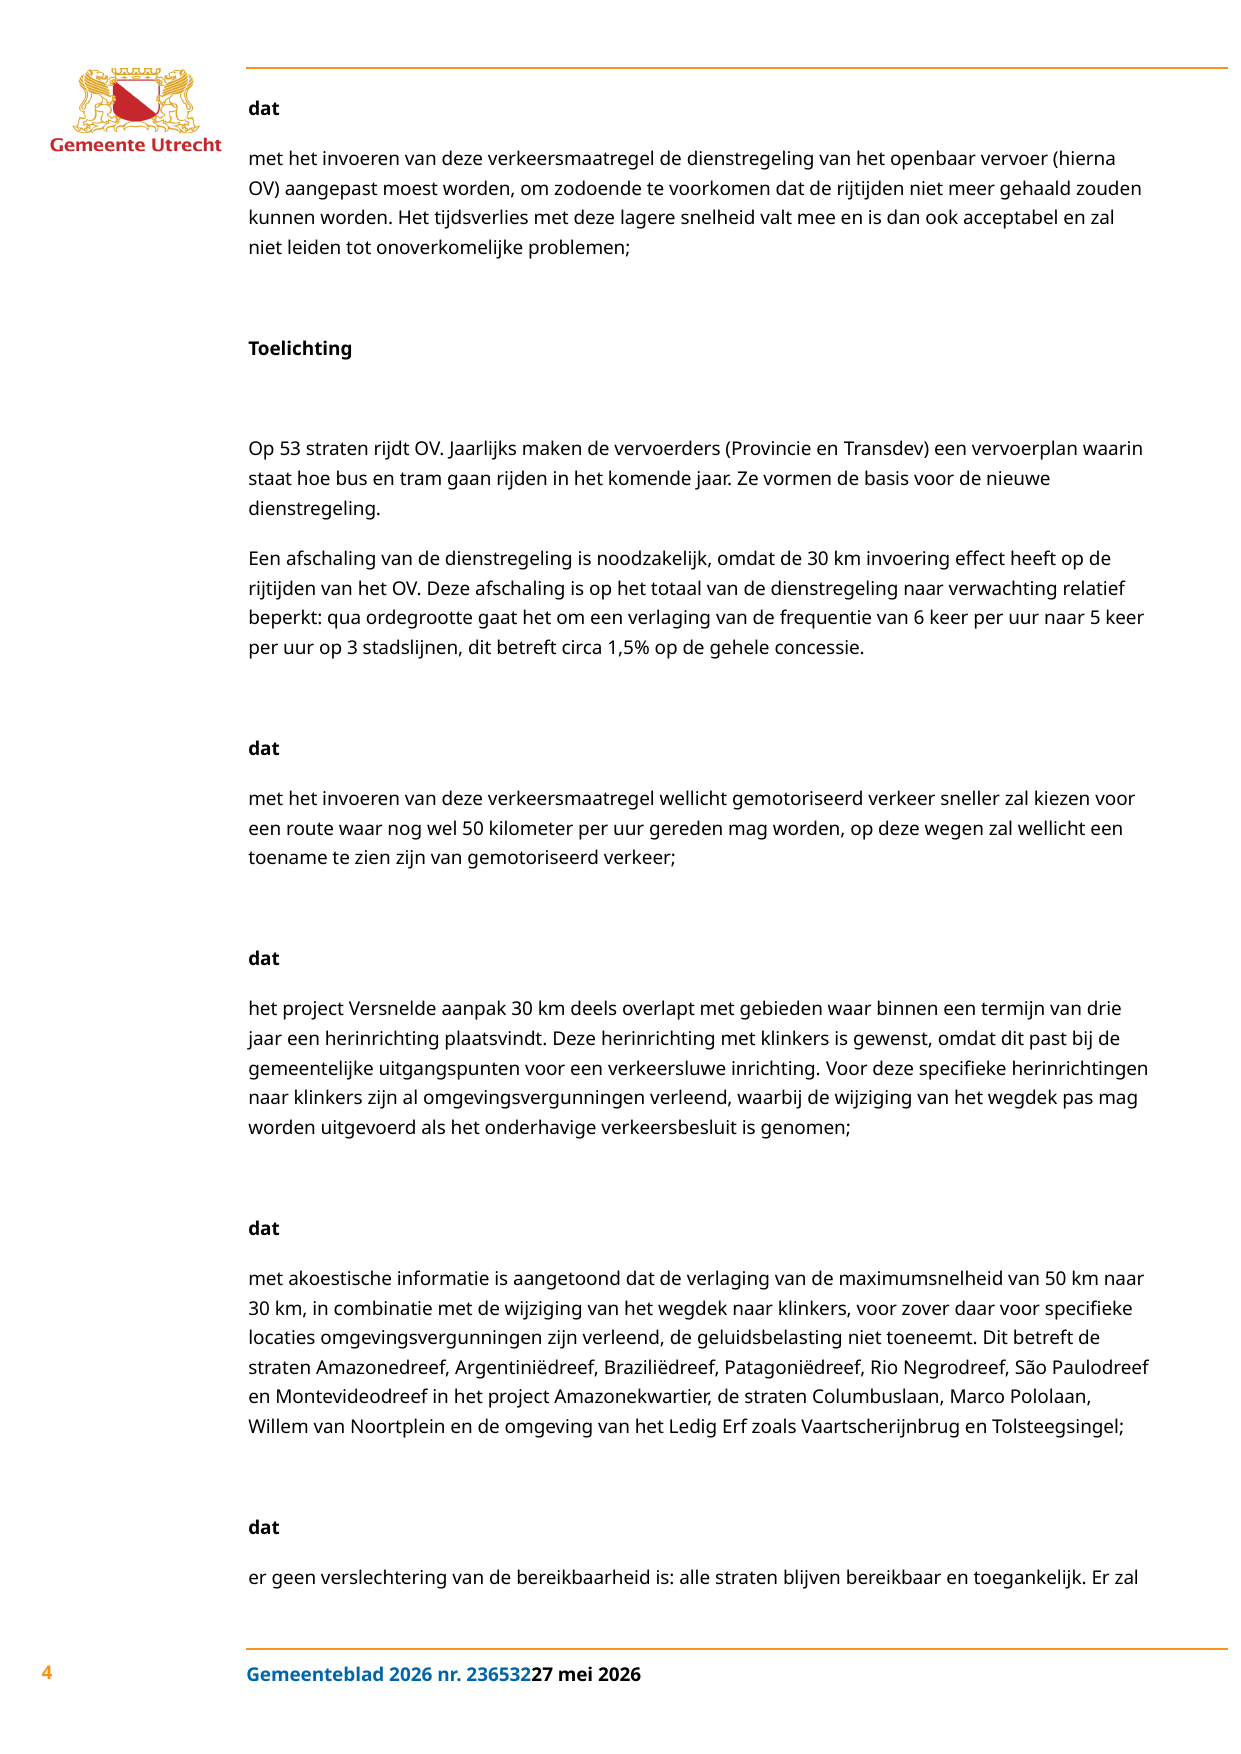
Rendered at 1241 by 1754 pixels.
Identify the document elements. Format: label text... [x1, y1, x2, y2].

text Op 53 straten rijdt OV. Jaarlijks maken de vervoerders (Provincie en Transdev) een vervoerplan waarin staat hoe bus en tram gaan rijden in het komende jaar. Ze vormen de basis voor de nieuwe dienstregeling. [248, 436, 1152, 521]
text er geen verslechtering van de bereikbaarheid is: alle straten blijven bereikbaar en toegankelijk. Er zal [248, 1564, 1152, 1590]
text dat [248, 1215, 1152, 1241]
text dat [248, 735, 1152, 761]
text met akoestische informatie is aangetoond dat de verlaging van de maximumsnelheid van 50 km naar 30 km, in combinatie met de wijziging van het wegdek naar klinkers, voor zover daar voor specifieke locaties omgevingsvergunningen zijn verleend, de geluidsbelasting niet toeneemt. Dit betreft de straten Amazonedreef, Argentiniëdreef, Braziliëdreef, Patagoniëdreef, Rio Negrodreef, São Paulodreef en Montevideodreef in het project Amazonekwartier, de straten Columbuslaan, Marco Pololaan, Willem van Noortplein en de omgeving van het Ledig Erf zoals Vaartscherijnbrug en Tolsteegsingel; [248, 1265, 1152, 1439]
text Toelichting [248, 335, 1152, 361]
text het project Versnelde aanpak 30 km deels overlapt met gebieden waar binnen een termijn van drie jaar een herinrichting plaatsvindt. Deze herinrichting met klinkers is gewenst, omdat dit past bij de gemeentelijke uitgangspunten voor een verkeersluwe inrichting. Voor deze specifieke herinrichtingen naar klinkers zijn al omgevingsvergunningen verleend, waarbij de wijziging van het wegdek pas mag worden uitgevoerd als het onderhavige verkeersbesluit is genomen; [248, 996, 1152, 1140]
text met het invoeren van deze verkeersmaatregel wellicht gemotoriseerd verkeer sneller zal kiezen voor een route waar nog wel 50 kilometer per uur gereden mag worden, op deze wegen zal wellicht een toename te zien zijn van gemotoriseerd verkeer; [248, 785, 1152, 870]
text dat [248, 1514, 1152, 1540]
text dat [248, 95, 1152, 121]
picture [41, 47, 231, 172]
text dat [248, 945, 1152, 971]
text met het invoeren van deze verkeersmaatregel de dienstregeling van het openbaar vervoer (hierna OV) aangepast moest worden, om zodoende te voorkomen dat de rijtijden niet meer gehaald zouden kunnen worden. Het tijdsverlies met deze lagere snelheid valt mee en is dan ook acceptabel en zal niet leiden tot onoverkomelijke problemen; [248, 145, 1152, 260]
text Een afschaling van de dienstregeling is noodzakelijk, omdat de 30 km invoering effect heeft op de rijtijden van het OV. Deze afschaling is op het totaal van de dienstregeling naar verwachting relatief beperkt: qua ordegrootte gaat het om een verlaging van de frequentie van 6 keer per uur naar 5 keer per uur op 3 stadslijnen, dit betreft circa 1,5% op de gehele concessie. [248, 545, 1152, 660]
